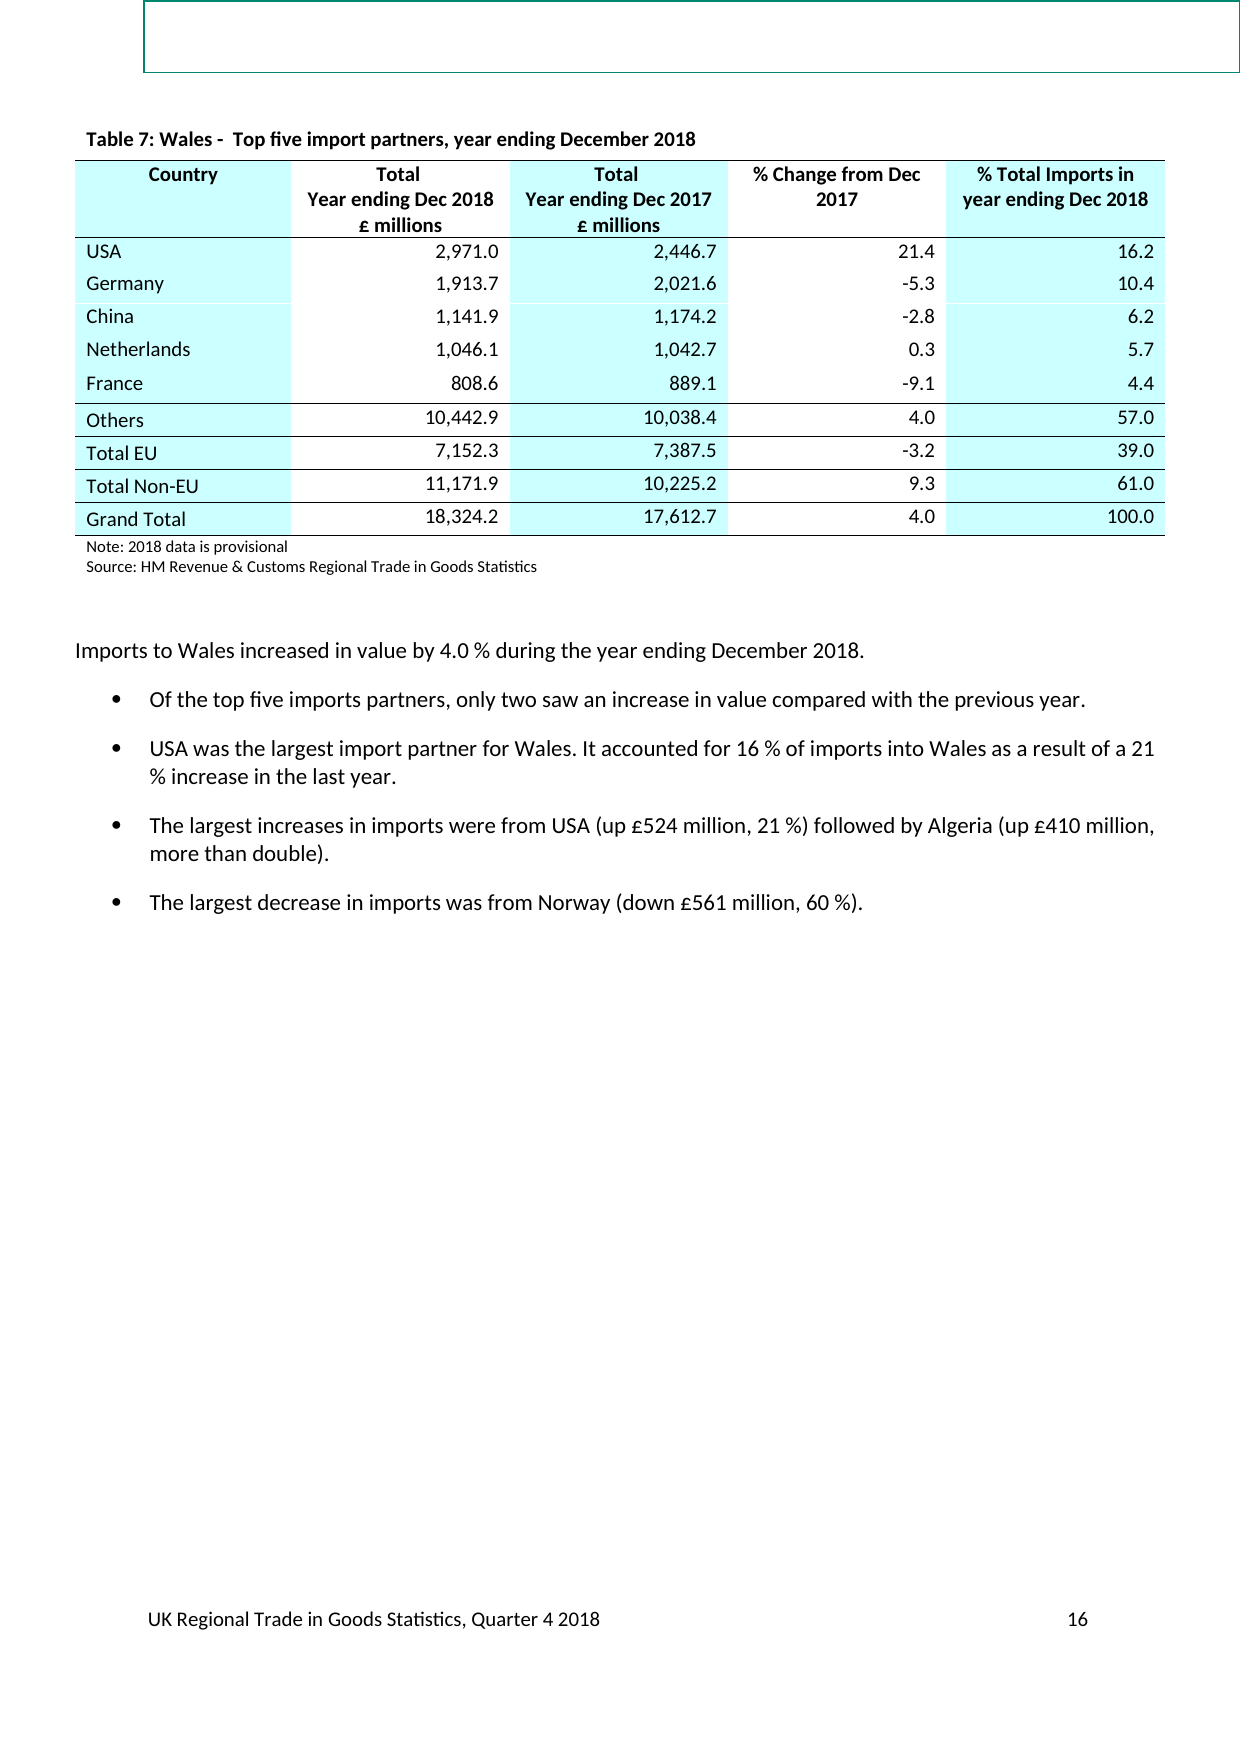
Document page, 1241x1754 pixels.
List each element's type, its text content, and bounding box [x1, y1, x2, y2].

table_cell 1,174.2 [510, 304, 728, 337]
table_cell 2,446.7 [510, 238, 728, 270]
table_cell -5.3 [728, 270, 946, 303]
list USA was the largest import partner for Wales. It accounted for 16 % of imports into Wales as a result of a 21 % increase in the last year. [112, 734, 1165, 790]
table_cell 1,046.1 [291, 337, 509, 370]
table_cell Netherlands [75, 337, 291, 370]
table_cell USA [75, 238, 291, 270]
table_cell Country [75, 161, 291, 237]
table_cell 18,324.2 [291, 503, 509, 535]
table_header Table 7: Wales - Top five import partners, year ending December 2018 [75, 119, 1162, 160]
table_cell 4.0 [728, 404, 946, 436]
table_cell 100.0 [946, 503, 1165, 535]
table_cell 808.6 [291, 370, 509, 403]
table_cell 6.2 [946, 304, 1165, 337]
table_cell China [75, 304, 291, 337]
table_cell 9.3 [728, 470, 946, 502]
table_cell 57.0 [946, 404, 1165, 436]
text Imports to Wales increased in value by 4.0 % during the year ending December 2018. [75, 636, 1165, 664]
table_cell 2,971.0 [291, 238, 509, 270]
table_cell Grand Total [75, 503, 291, 535]
table_cell -2.8 [728, 304, 946, 337]
table_cell 889.1 [510, 370, 728, 403]
table_cell Total Non-EU [75, 470, 291, 502]
table_cell 4.0 [728, 503, 946, 535]
text Imports into Wales - Partner country analysis [159, 13, 1223, 59]
table_cell % Change from Dec 2017 [728, 161, 946, 237]
table_cell % Total Imports in year ending Dec 2018 [946, 161, 1165, 237]
table_cell -3.2 [728, 437, 946, 469]
list The largest decrease in imports was from Norway (down £561 million, 60 %). [112, 888, 1165, 916]
table_cell 1,141.9 [291, 304, 509, 337]
table_cell Total Year ending Dec 2017 £ millions [510, 161, 728, 237]
table_cell 4.4 [946, 370, 1165, 403]
table_cell 21.4 [728, 238, 946, 270]
table_cell 39.0 [946, 437, 1165, 469]
table_cell Germany [75, 270, 291, 303]
table_cell 61.0 [946, 470, 1165, 502]
table_cell 10.4 [946, 270, 1165, 303]
table_cell France [75, 370, 291, 403]
table_cell 10,225.2 [510, 470, 728, 502]
table_cell Note: 2018 data is provisional Source: HM Revenue & Customs Regional Trade in Goods Statistics [75, 536, 1162, 577]
table_cell 2,021.6 [510, 270, 728, 303]
table_cell 11,171.9 [291, 470, 509, 502]
table_cell -9.1 [728, 370, 946, 403]
table_cell Total EU [75, 437, 291, 469]
list Of the top five imports partners, only two saw an increase in value compared with the previous year. [112, 685, 1165, 713]
table_cell 1,042.7 [510, 337, 728, 370]
table_cell Total Year ending Dec 2018 £ millions [291, 161, 509, 237]
table_cell 10,038.4 [510, 404, 728, 436]
table_cell 0.3 [728, 337, 946, 370]
table_cell 7,152.3 [291, 437, 509, 469]
table_cell 1,913.7 [291, 270, 509, 303]
table_cell 7,387.5 [510, 437, 728, 469]
list The largest increases in imports were from USA (up £524 million, 21 %) followed by Algeria (up £410 million, more than double). [112, 811, 1165, 867]
table_cell 17,612.7 [510, 503, 728, 535]
table_cell 16.2 [946, 238, 1165, 270]
table_cell 10,442.9 [291, 404, 509, 436]
table_cell Others [75, 404, 291, 436]
table_cell 5.7 [946, 337, 1165, 370]
